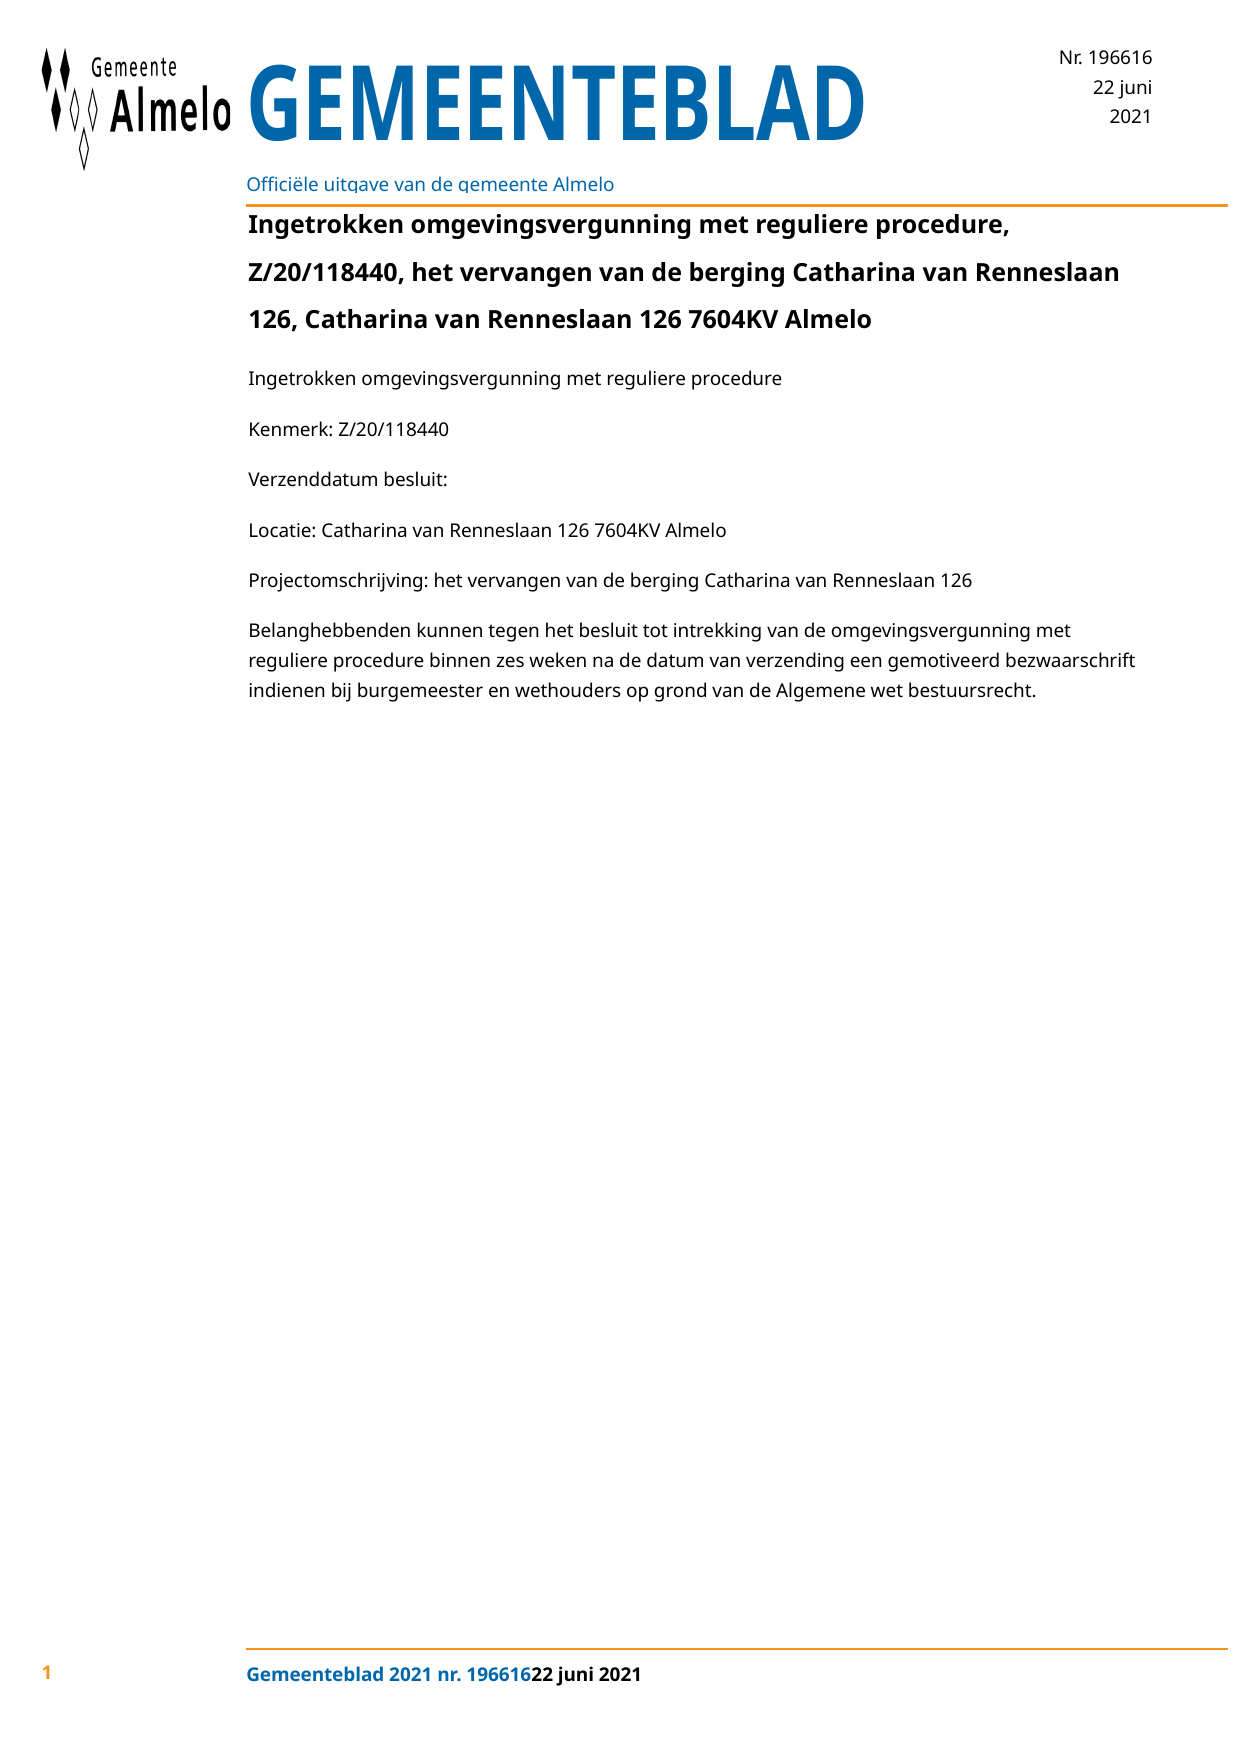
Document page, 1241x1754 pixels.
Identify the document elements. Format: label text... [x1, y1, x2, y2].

text Ingetrokken omgevingsvergunning met reguliere procedure [248, 366, 1152, 391]
text Projectomschrijving: het vervangen van de berging Catharina van Renneslaan 126 [248, 567, 1152, 593]
text Belanghebbenden kunnen tegen het besluit tot intrekking van de omgevingsvergunning met reguliere procedure binnen zes weken na de datum van verzending een gemotiveerd bezwaarschrift indienen bij burgemeester en wethouders op grond van de Algemene wet bestuursrecht. [248, 618, 1152, 702]
text Locatie: Catharina van Renneslaan 126 7604KV Almelo [248, 517, 1152, 542]
text Kenmerk: Z/20/118440 [248, 416, 1152, 442]
text Verzenddatum besluit: [248, 466, 1152, 492]
picture [41, 47, 231, 172]
text Ingetrokken omgevingsvergunning met reguliere procedure, Z/20/118440, het vervangen van de berging Catharina van Renneslaan 126, Catharina van Renneslaan 126 7604KV Almelo [248, 207, 1152, 336]
